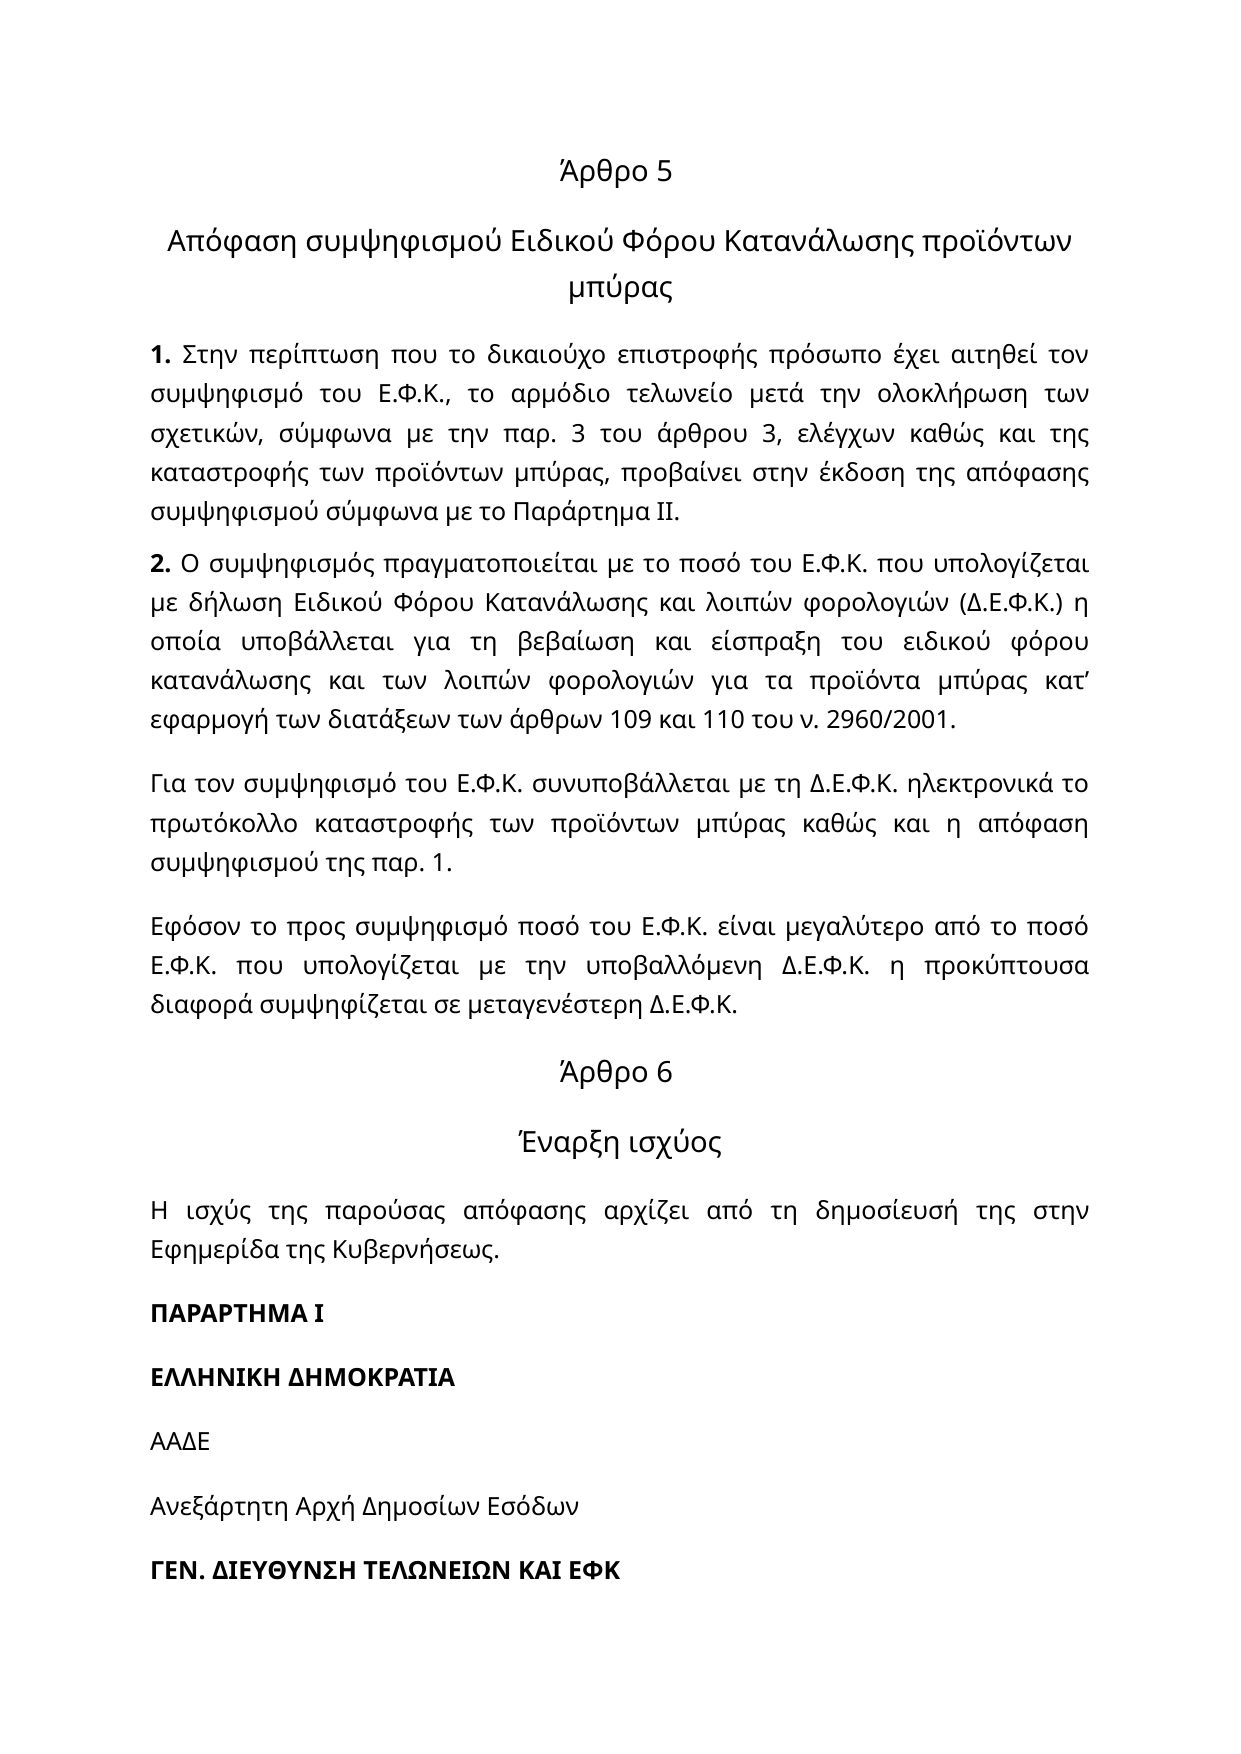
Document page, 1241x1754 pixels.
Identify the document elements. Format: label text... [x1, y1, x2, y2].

text 1. Στην περίπτωση που το δικαιούχο επιστροφής πρόσωπο έχει αιτηθεί τον συμψηφισμό του Ε.Φ.Κ., το αρμόδιο τελωνείο μετά την ολοκλήρωση των σχετικών, σύμφωνα με την παρ. 3 του άρθρου 3, ελέγχων καθώς και της καταστροφής των προϊόντων μπύρας, προβαίνει στην έκδοση της απόφασης συμψηφισμού σύμφωνα με το Παράρτημα ΙΙ. [150, 337, 1090, 528]
subtitle Απόφαση συμψηφισμού Ειδικού Φόρου Κατανάλωσης προϊόντων μπύρας [150, 221, 1090, 306]
subtitle Άρθρο 5 [150, 150, 1090, 190]
subtitle Άρθρο 6 [150, 1051, 1090, 1091]
text ΓΕΝ. ΔΙΕΥΘΥΝΣΗ ΤΕΛΩΝΕΙΩΝ ΚΑΙ ΕΦΚ [150, 1552, 1090, 1586]
text Ανεξάρτητη Αρχή Δημοσίων Εσόδων [150, 1488, 1090, 1522]
text ΠΑΡΑΡΤΗΜΑ Ι [150, 1296, 1090, 1330]
text 2. Ο συμψηφισμός πραγματοποιείται με το ποσό του Ε.Φ.Κ. που υπολογίζεται με δήλωση Ειδικού Φόρου Κατανάλωσης και λοιπών φορολογιών (Δ.Ε.Φ.Κ.) η οποία υποβάλλεται για τη βεβαίωση και είσπραξη του ειδικού φόρου κατανάλωσης και των λοιπών φορολογιών για τα προϊόντα μπύρας κατ’ εφαρμογή των διατάξεων των άρθρων 109 και 110 του ν. 2960/2001. [150, 545, 1090, 736]
text ΑΑΔΕ [150, 1424, 1090, 1458]
text Η ισχύς της παρούσας απόφασης αρχίζει από τη δημοσίευσή της στην Εφημερίδα της Κυβερνήσεως. [150, 1192, 1090, 1266]
text Εφόσον το προς συμψηφισμό ποσό του Ε.Φ.Κ. είναι μεγαλύτερο από το ποσό Ε.Φ.Κ. που υπολογίζεται με την υποβαλλόμενη Δ.Ε.Φ.Κ. η προκύπτουσα διαφορά συμψηφίζεται σε μεταγενέστερη Δ.Ε.Φ.Κ. [150, 908, 1090, 1021]
subtitle Έναρξη ισχύος [150, 1122, 1090, 1161]
text ΕΛΛΗΝΙΚΗ ΔΗΜΟΚΡΑΤΙΑ [150, 1360, 1090, 1394]
text Για τον συμψηφισμό του Ε.Φ.Κ. συνυποβάλλεται με τη Δ.Ε.Φ.Κ. ηλεκτρονικά το πρωτόκολλο καταστροφής των προϊόντων μπύρας καθώς και η απόφαση συμψηφισμού της παρ. 1. [150, 766, 1090, 878]
